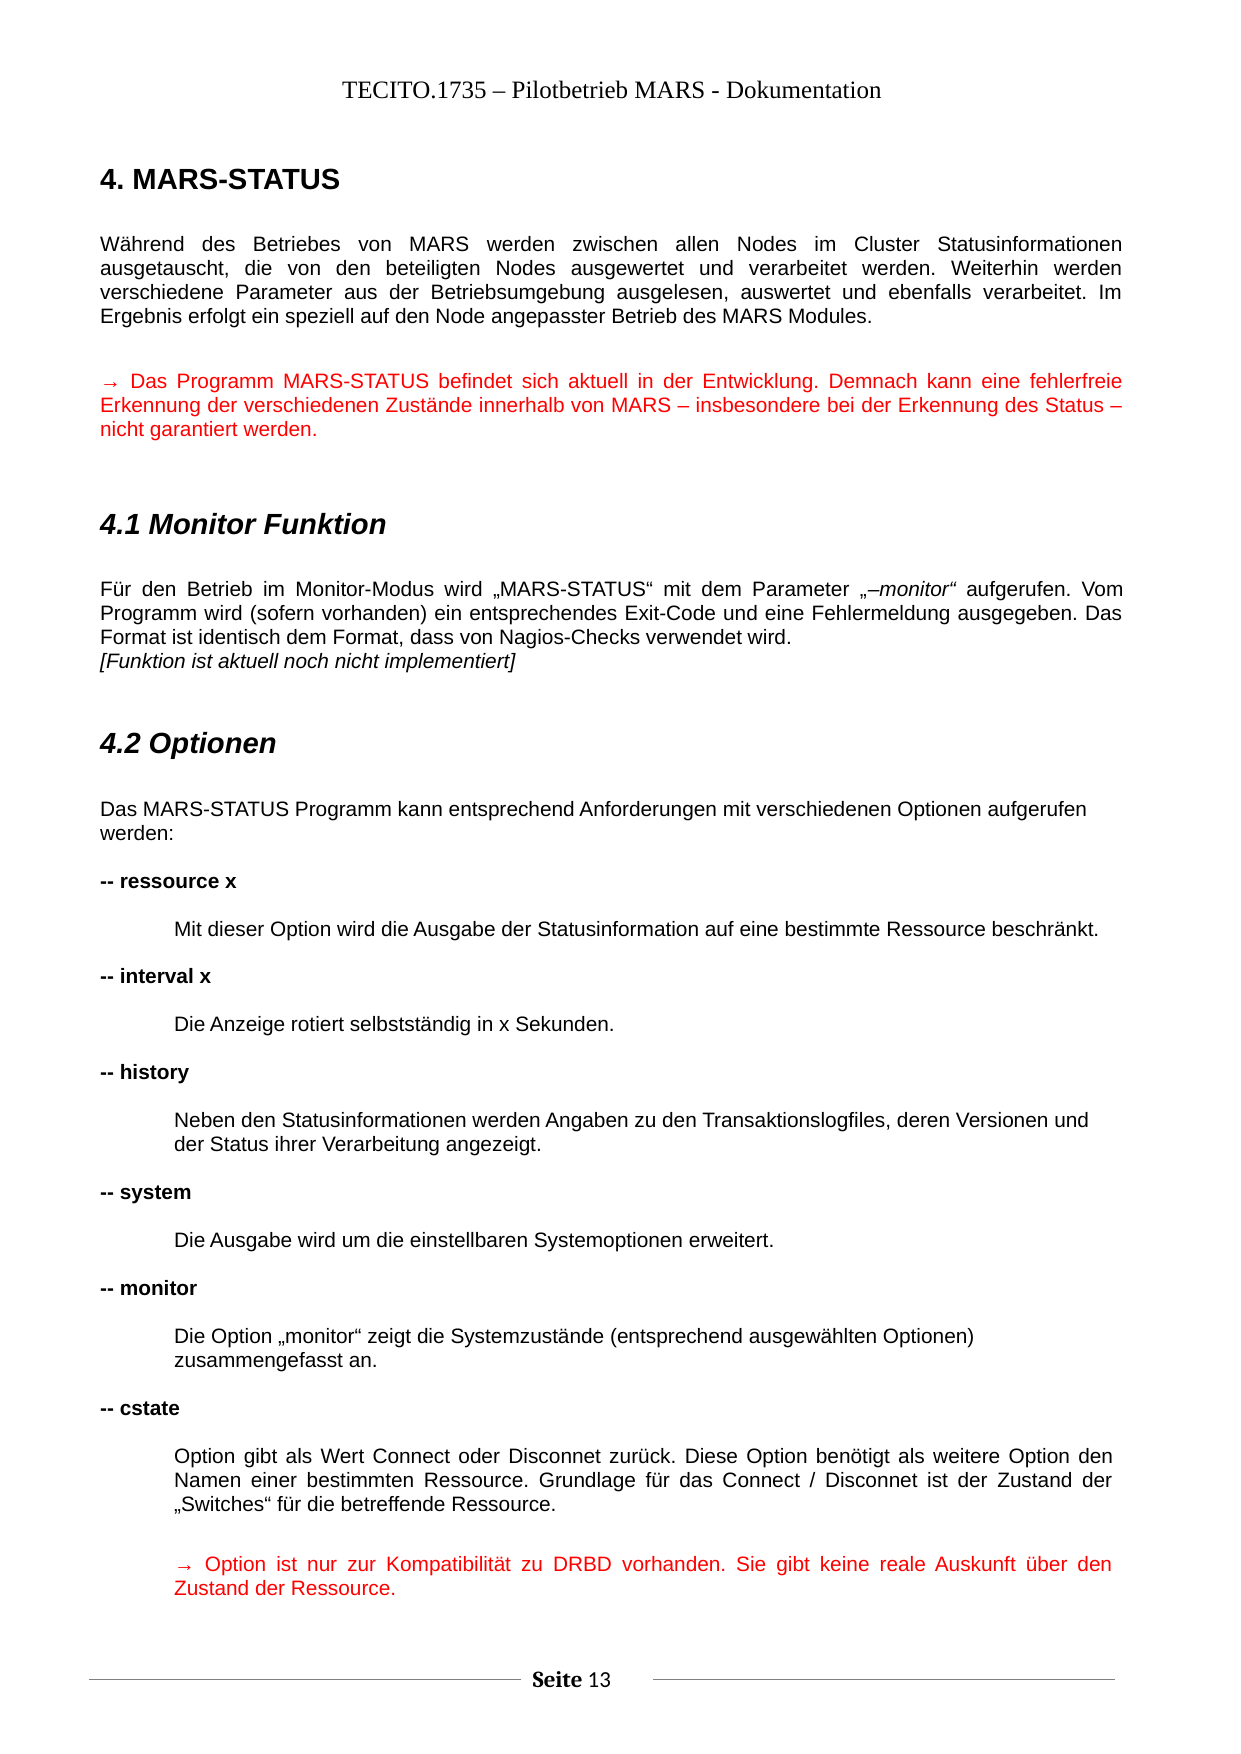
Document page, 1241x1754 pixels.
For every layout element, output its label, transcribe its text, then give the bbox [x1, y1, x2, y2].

text -- ressource x [100, 868, 1123, 892]
text Das MARS-STATUS Programm kann entsprechend Anforderungen mit verschiedenen Optionen aufgerufen werden: [100, 797, 1123, 844]
text -- history [100, 1060, 1123, 1084]
text Während des Betriebes von MARS werden zwischen allen Nodes im Cluster Statusinformationen ausgetauscht, die von den beteiligten Nodes ausgewertet und verarbeitet werden. Weiterhin werden verschiedene Parameter aus der Betriebsumgebung ausgelesen, auswertet und ebenfalls verarbeitet. Im Ergebnis erfolgt ein speziell auf den Node angepasster Betrieb des MARS Modules. [100, 232, 1123, 328]
text Neben den Statusinformationen werden Angaben zu den Transaktionslogfiles, deren Versionen und der Status ihrer Verarbeitung angezeigt. [100, 1108, 1123, 1156]
subtitle 4. MARS-STATUS [100, 162, 1123, 195]
subtitle 4.1 Monitor Funktion [100, 507, 1123, 541]
text -- cstate [100, 1396, 1123, 1419]
text -- system [100, 1180, 1123, 1204]
text → Option ist nur zur Kompatibilität zu DRBD vorhanden. Sie gibt keine reale Auskunft über den Zustand der Ressource. [100, 1552, 1123, 1600]
text -- monitor [100, 1276, 1123, 1300]
text -- interval x [100, 964, 1123, 988]
text Mit dieser Option wird die Ausgabe der Statusinformation auf eine bestimmte Ressource beschränkt. [100, 916, 1123, 940]
text Die Anzeige rotiert selbstständig in x Sekunden. [100, 1012, 1123, 1036]
text → Das Programm MARS-STATUS befindet sich aktuell in der Entwicklung. Demnach kann eine fehlerfreie Erkennung der verschiedenen Zustände innerhalb von MARS – insbesondere bei der Erkennung des Status – nicht garantiert werden. [100, 369, 1123, 441]
text [Funktion ist aktuell noch nicht implementiert] [100, 649, 1123, 673]
text Option gibt als Wert Connect oder Disconnet zurück. Diese Option benötigt als weitere Option den Namen einer bestimmten Ressource. Grundlage für das Connect / Disconnet ist der Zustand der „Switches“ für die betreffende Ressource. [100, 1443, 1123, 1515]
text Die Option „monitor“ zeigt die Systemzustände (entsprechend ausgewählten Optionen) zusammengefasst an. [100, 1324, 1123, 1372]
text Die Ausgabe wird um die einstellbaren Systemoptionen erweitert. [100, 1228, 1123, 1252]
subtitle 4.2 Optionen [100, 727, 1123, 760]
text Für den Betrieb im Monitor-Modus wird „MARS-STATUS“ mit dem Parameter „–monitor“ aufgerufen. Vom Programm wird (sofern vorhanden) ein entsprechendes Exit-Code und eine Fehlermeldung ausgegeben. Das Format ist identisch dem Format, dass von Nagios-Checks verwendet wird. [100, 577, 1123, 649]
